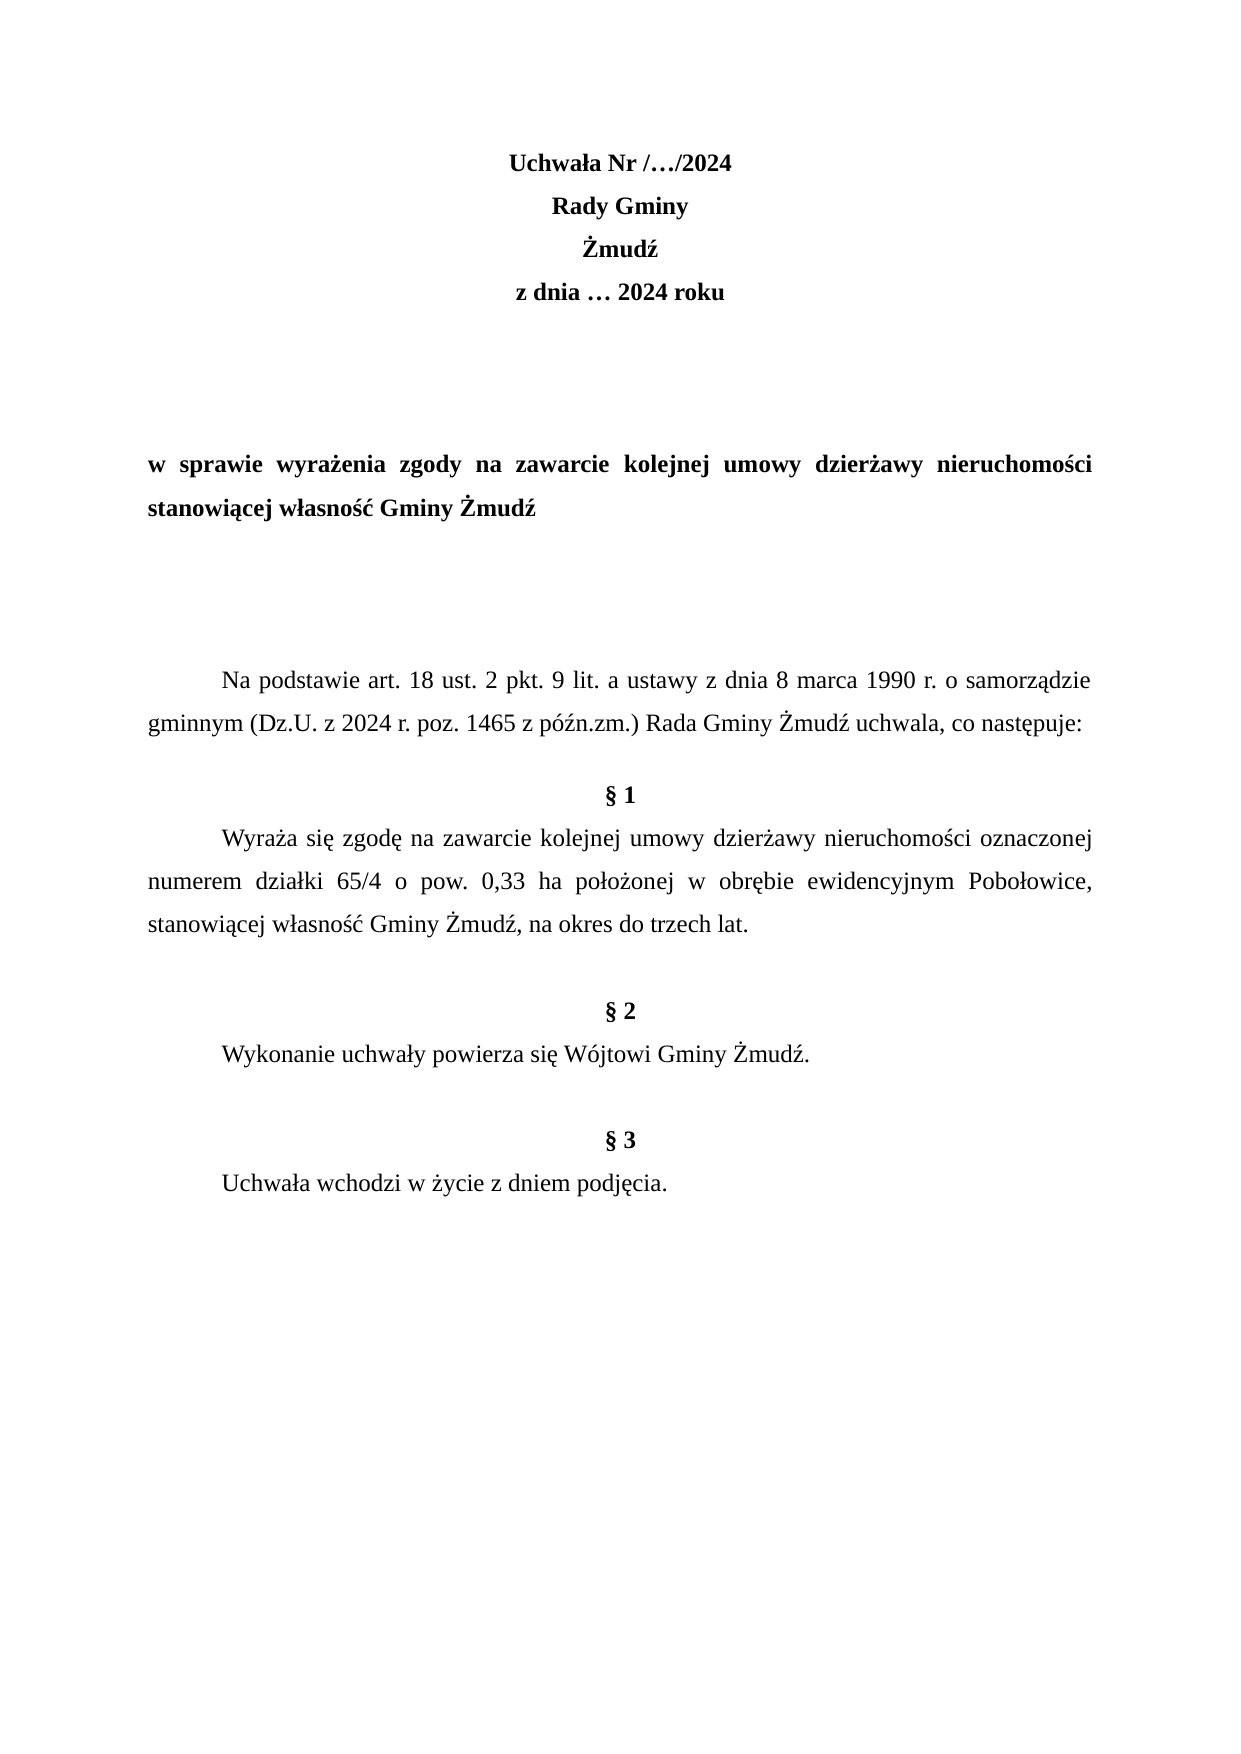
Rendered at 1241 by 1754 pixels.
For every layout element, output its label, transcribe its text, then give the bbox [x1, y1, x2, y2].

text § 1 [148, 780, 1093, 809]
text w sprawie wyrażenia zgody na zawarcie kolejnej umowy dzierżawy nieruchomości stanowiącej własność Gminy Żmudź [148, 449, 1093, 521]
text Wyraża się zgodę na zawarcie kolejnej umowy dzierżawy nieruchomości oznaczonej numerem działki 65/4 o pow. 0,33 ha położonej w obrębie ewidencyjnym Pobołowice, stanowiącej własność Gminy Żmudź, na okres do trzech lat. [148, 823, 1093, 938]
text Rady Gminy [148, 191, 1093, 219]
text Uchwała Nr /…/2024 [148, 148, 1093, 176]
text Żmudź [148, 234, 1093, 263]
text § 2 [148, 996, 1093, 1024]
text z dnia … 2024 roku [148, 277, 1093, 306]
text Uchwała wchodzi w życie z dniem podjęcia. [148, 1168, 1093, 1197]
text Na podstawie art. 18 ust. 2 pkt. 9 lit. a ustawy z dnia 8 marca 1990 r. o samorządzie gminnym (Dz.U. z 2024 r. poz. 1465 z późn.zm.) Rada Gminy Żmudź uchwala, co następuje: [148, 665, 1093, 737]
text Wykonanie uchwały powierza się Wójtowi Gminy Żmudź. [148, 1039, 1093, 1068]
text § 3 [148, 1125, 1093, 1154]
